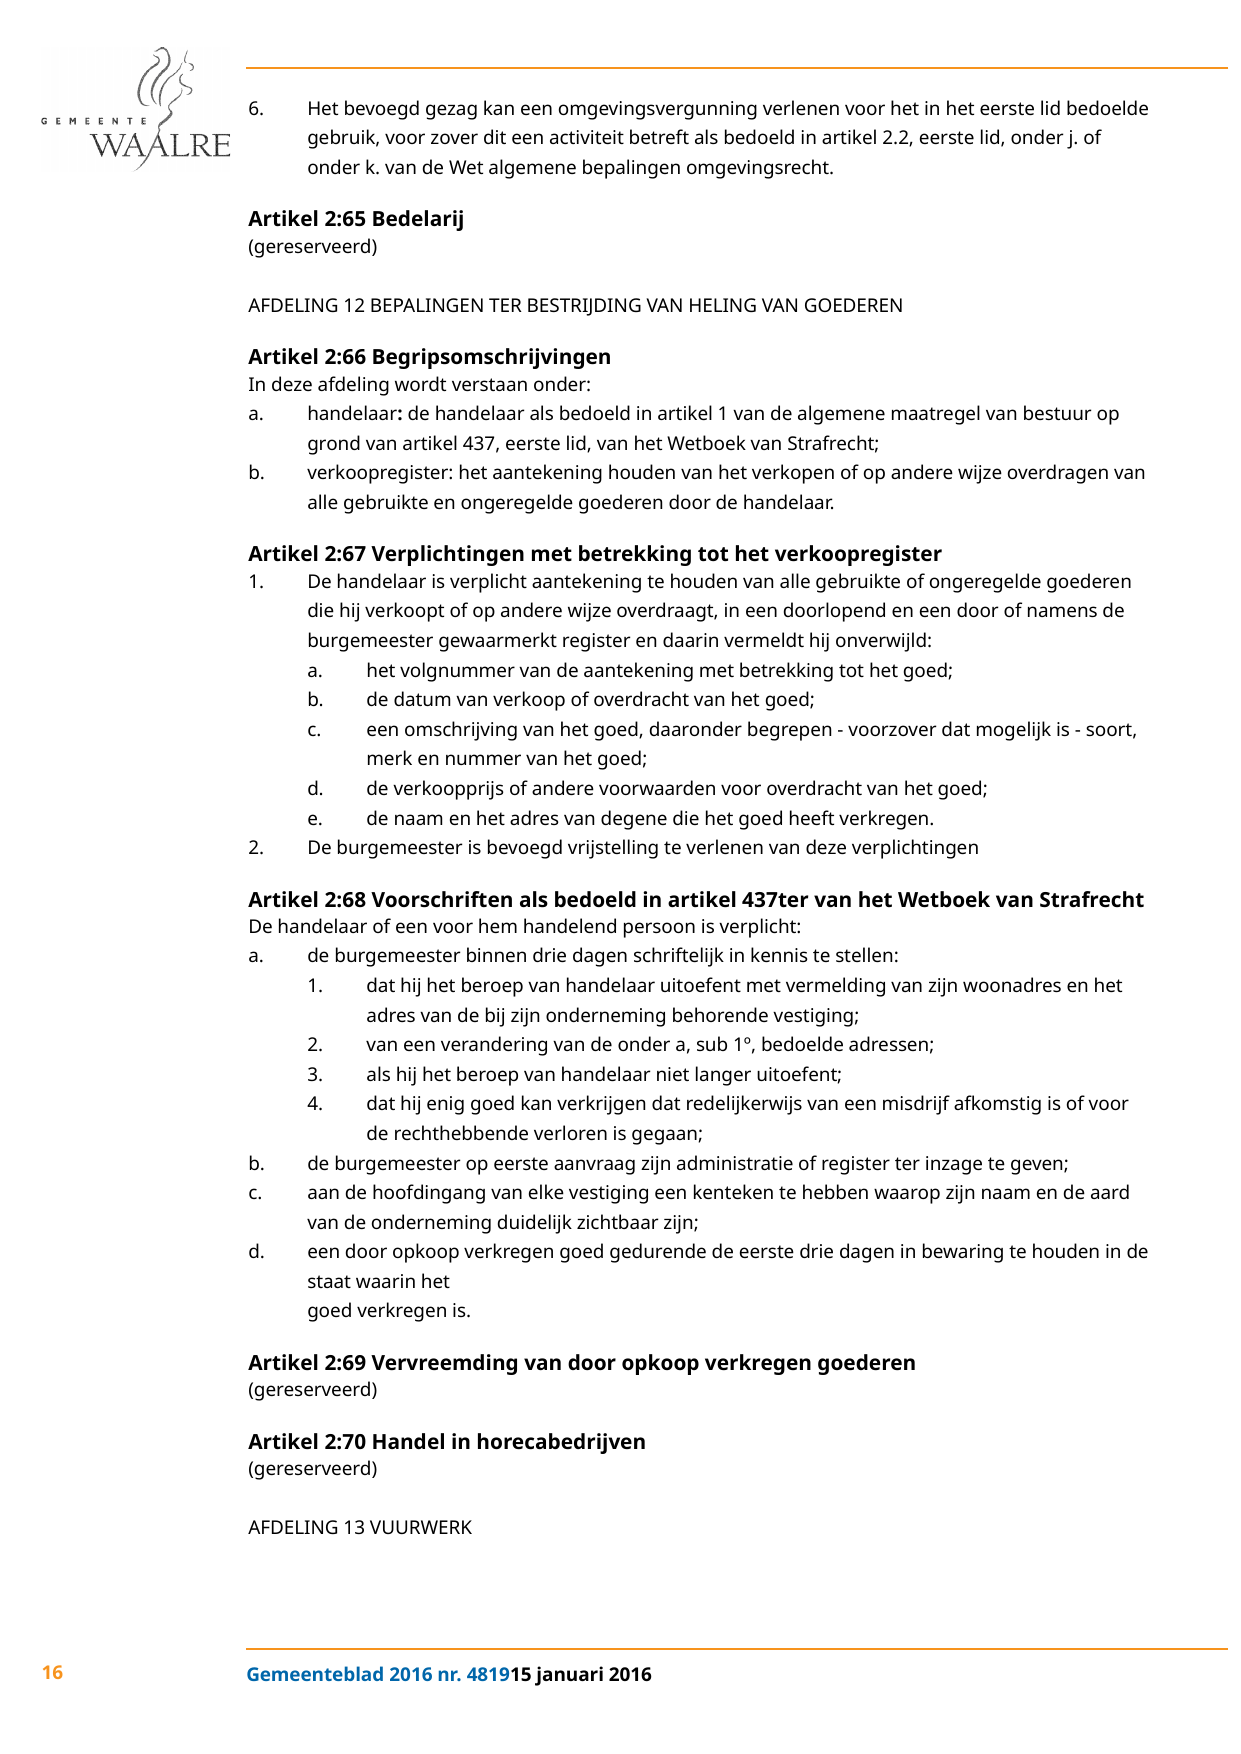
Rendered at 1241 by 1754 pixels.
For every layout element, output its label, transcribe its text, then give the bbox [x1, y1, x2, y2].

text AFDELING 13 VUURWERK [248, 1514, 1152, 1540]
text AFDELING 12 BEPALINGEN TER BESTRIJDING VAN HELING VAN GOEDEREN [248, 292, 1152, 318]
text In deze afdeling wordt verstaan onder: [248, 371, 1152, 397]
text Artikel 2:70 Handel in horecabedrijven [248, 1427, 1152, 1455]
list aan de hoofdingang van elke vestiging een kenteken te hebben waarop zijn naam en de aard van de onderneming duidelijk zichtbaar zijn; [248, 1179, 1152, 1235]
text Artikel 2:67 Verplichtingen met betrekking tot het verkoopregister [248, 539, 1152, 568]
list Het bevoegd gezag kan een omgevingsvergunning verlenen voor het in het eerste lid bedoelde gebruik, voor zover dit een activiteit betreft als bedoeld in artikel 2.2, eerste lid, onder j. of onder k. van de Wet algemene bepalingen omgevingsrecht. [248, 95, 1152, 180]
list van een verandering van de onder a, sub 1º, bedoelde adressen; [307, 1031, 1152, 1057]
list het volgnummer van de aantekening met betrekking tot het goed; [307, 657, 1152, 682]
list de burgemeester op eerste aanvraag zijn administratie of register ter inzage te geven; [248, 1150, 1152, 1176]
list goed verkregen is. [248, 1298, 1152, 1323]
list als hij het beroep van handelaar niet langer uitoefent; [307, 1061, 1152, 1087]
text Artikel 2:66 Begripsomschrijvingen [248, 342, 1152, 371]
text Artikel 2:69 Vervreemding van door opkoop verkregen goederen [248, 1348, 1152, 1377]
list de burgemeester binnen drie dagen schriftelijk in kennis te stellen: [248, 943, 1152, 968]
text De handelaar of een voor hem handelend persoon is verplicht: [248, 913, 1152, 939]
text Artikel 2:68 Voorschriften als bedoeld in artikel 437ter van het Wetboek van Strafrecht [248, 885, 1152, 913]
list een door opkoop verkregen goed gedurende de eerste drie dagen in bewaring te houden in de staat waarin het [248, 1238, 1152, 1294]
list de naam en het adres van degene die het goed heeft verkregen. [307, 805, 1152, 830]
picture [41, 47, 231, 172]
list handelaar: de handelaar als bedoeld in artikel 1 van de algemene maatregel van bestuur op grond van artikel 437, eerste lid, van het Wetboek van Strafrecht; [248, 400, 1152, 456]
list De handelaar is verplicht aantekening te houden van alle gebruikte of ongeregelde goederen die hij verkoopt of op andere wijze overdraagt, in een doorlopend en een door of namens de burgemeester gewaarmerkt register en daarin vermeldt hij onverwijld: [248, 568, 1152, 653]
text (gereserveerd) [248, 233, 1152, 258]
text (gereserveerd) [248, 1377, 1152, 1402]
text Artikel 2:65 Bedelarij [248, 204, 1152, 233]
list de verkoopprijs of andere voorwaarden voor overdracht van het goed; [307, 775, 1152, 801]
list dat hij het beroep van handelaar uitoefent met vermelding van zijn woonadres en het adres van de bij zijn onderneming behorende vestiging; [307, 972, 1152, 1028]
list De burgemeester is bevoegd vrijstelling te verlenen van deze verplichtingen [248, 834, 1152, 860]
list dat hij enig goed kan verkrijgen dat redelijkerwijs van een misdrijf afkomstig is of voor de rechthebbende verloren is gegaan; [307, 1091, 1152, 1146]
list de datum van verkoop of overdracht van het goed; [307, 686, 1152, 712]
list verkoopregister: het aantekening houden van het verkopen of op andere wijze overdragen van alle gebruikte en ongeregelde goederen door de handelaar. [248, 459, 1152, 515]
text (gereserveerd) [248, 1455, 1152, 1481]
list een omschrijving van het goed, daaronder begrepen - voorzover dat mogelijk is - soort, merk en nummer van het goed; [307, 716, 1152, 771]
